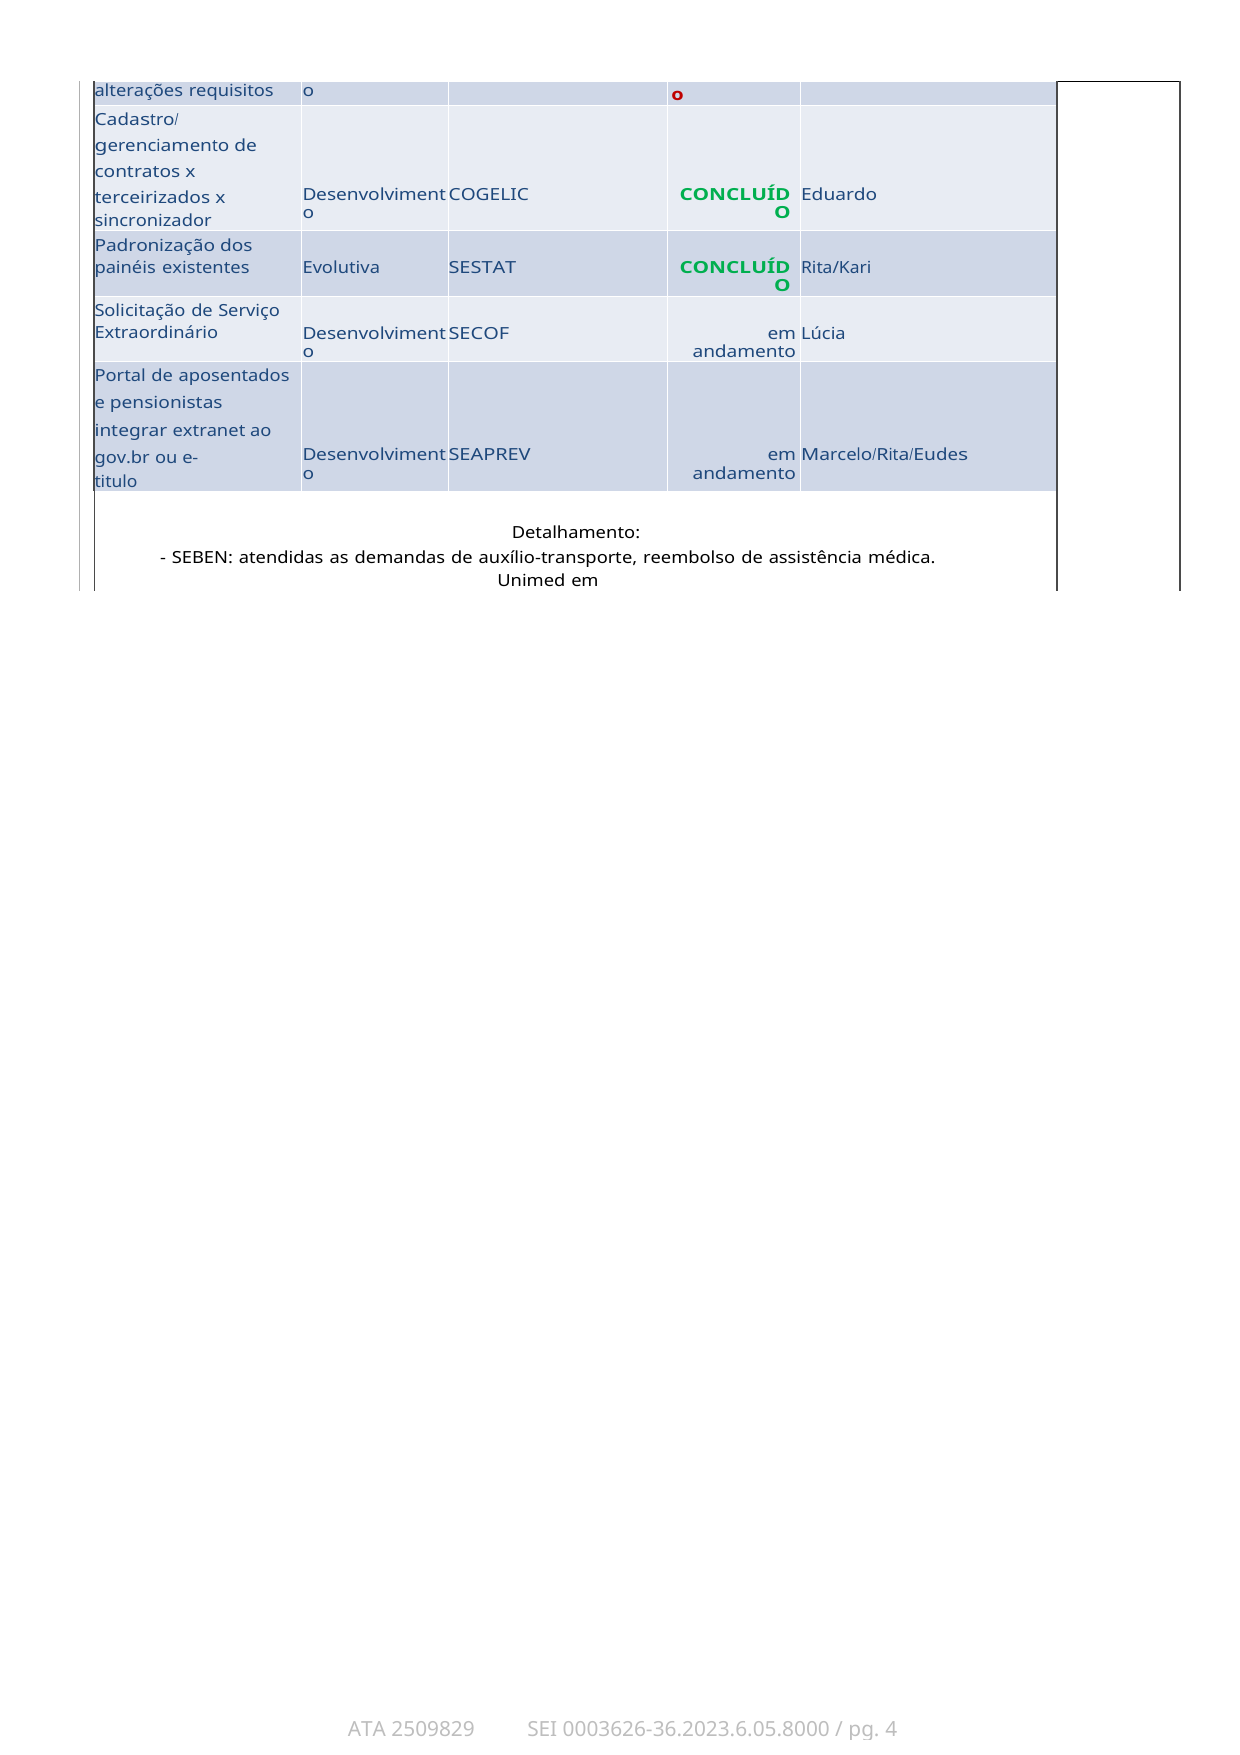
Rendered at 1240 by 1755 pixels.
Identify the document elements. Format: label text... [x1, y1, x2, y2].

table_cell [80, 81, 93, 105]
table_cell CONCLUÍDO [668, 231, 800, 296]
table_cell Desenvolvimento [302, 362, 448, 491]
table_cell Marcelo/Rita/Eudes [801, 362, 1056, 491]
table_cell o [302, 82, 448, 105]
table_cell em andamento [668, 297, 800, 361]
table_cell SEAPREV [449, 362, 667, 491]
table_cell Lúcia [801, 297, 1056, 361]
table_cell o [668, 82, 800, 105]
table_cell [80, 230, 93, 296]
table_cell [801, 82, 1056, 105]
table_cell Evolutiva [302, 231, 448, 296]
table_cell Detalhamento: - SEBEN: atendidas as demandas de auxílio-transporte, reembolso de assistência médica. Unimed em [95, 491, 1056, 591]
table_cell Eduardo [801, 106, 1056, 230]
table_cell Padronização dos painéis existentes [95, 231, 301, 296]
table_cell [80, 105, 93, 230]
table_cell [80, 491, 94, 591]
table_cell Desenvolvimento [302, 106, 448, 230]
table_cell Desenvolvimento [302, 297, 448, 361]
table_cell COGELIC [449, 106, 667, 230]
table_cell [449, 82, 667, 105]
table_cell Cadastro/gerenciamento de contratos x terceirizados x sincronizador [95, 106, 301, 230]
table_cell Solicitação de Serviço Extraordinário [95, 297, 301, 361]
table_cell SESTAT [449, 231, 667, 296]
table_cell alterações requisitos [95, 82, 301, 105]
table_cell [80, 296, 93, 361]
table_cell CONCLUÍDO [668, 106, 800, 230]
table_cell [1058, 82, 1179, 591]
table_cell Rita/Kari [801, 231, 1056, 296]
table_cell SECOF [449, 297, 667, 361]
table_cell [80, 361, 93, 491]
table_cell em andamento [668, 362, 800, 491]
table_cell Portal de aposentados e pensionistas integrar extranet ao gov.br ou e- titulo [95, 362, 301, 491]
